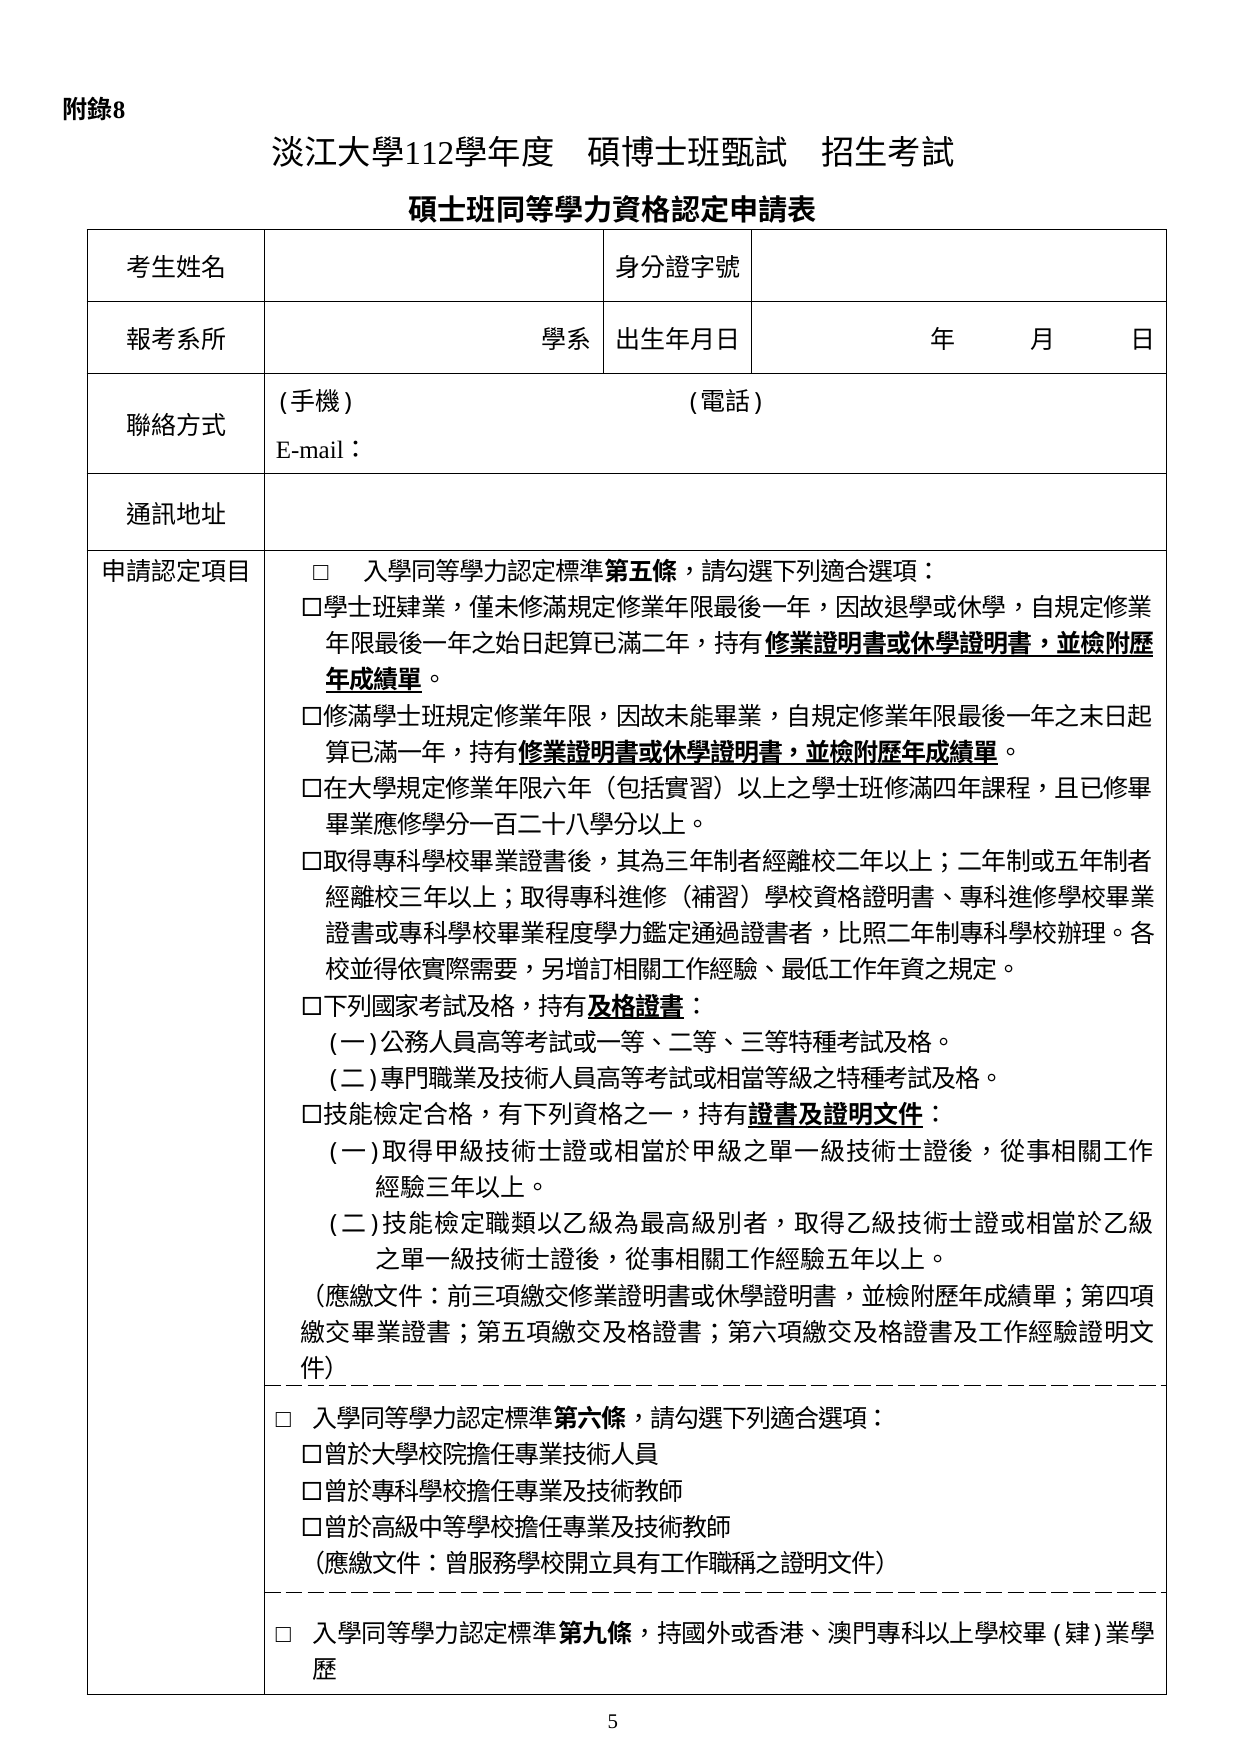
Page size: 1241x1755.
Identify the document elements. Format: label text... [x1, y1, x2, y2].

text 附錄8 [63, 88, 1162, 126]
table_header [265, 230, 603, 301]
table_cell 出生年月日 [604, 302, 751, 373]
table_cell 報考系所 [88, 302, 264, 373]
table_header 考生姓名 [88, 230, 264, 301]
table_cell 通訊地址 [88, 474, 264, 550]
table_cell 聯絡方式 [88, 374, 264, 473]
text 淡江大學112學年度 碩博士班甄試 招生考試 [63, 126, 1162, 174]
table_cell 入學同等學力認定標準第五條，請勾選下列適合選項： 學士班肄業，僅未修滿規定修業年限最後一年，因故退學或休學，自規定修業年限最後一年之始日起算已滿二年，持有修業證明書或休學證明書，並檢附歷年成績單。 修滿學士班規定修業年限，因故未能畢業，自規定修業年限最後一年之末日起算已滿一年，持有修業證明書或休學證明書，並檢附歷年成績單。 在大學規定修業年限六年（包括實習）以上之學士班修滿四年課程，且已修畢畢業應修學分一百二十八學分以上。 取得專科學校畢業證書後，其為三年制者經離校二年以上；二年制或五年制者經離校三年以上；取得專科進修（補習）學校資格證明書、專科進修學校畢業證書或專科學校畢業程度學力鑑定通過證書者，比照二年制專科學校辦理。各校並得依實際需要，另增訂相關工作經驗、最低工作年資之規定。 下列國家考試及格，持有及格證書： (一)公務人員高等考試或一等、二等、三等特種考試及格。 (二)專門職業及技術人員高等考試或相當等級之特種考試及格。 技能檢定合格，有下列資格之一，持有證書及證明文件： (一)取得甲級技術士證或相當於甲級之單一級技術士證後，從事相關工作經驗三年以上。 (二)技能檢定職類以乙級為最高級別者，取得乙級技術士證或相當於乙級之單一級技術士證後，從事相關工作經驗五年以上。 （應繳文件：前三項繳交修業證明書或休學證明書，並檢附歷年成績單；第四項繳交畢業證書；第五項繳交及格證書；第六項繳交及格證書及工作經驗證明文件） [265, 551, 1166, 1385]
table_cell [265, 474, 1166, 550]
table_cell 學系 [265, 302, 603, 373]
table_cell (手機) (電話) E-mail： [265, 374, 1166, 473]
table_cell 年 月 日 [752, 302, 1166, 373]
table_header [752, 230, 1166, 301]
table_header 身分證字號 [604, 230, 751, 301]
table_cell 申請認定項目 [88, 551, 264, 1694]
table_cell 入學同等學力認定標準第六條，請勾選下列適合選項： 曾於大學校院擔任專業技術人員 曾於專科學校擔任專業及技術教師 曾於高級中等學校擔任專業及技術教師 （應繳文件：曾服務學校開立具有工作職稱之證明文件） [265, 1385, 1166, 1592]
table_cell 入學同等學力認定標準第九條，持國外或香港、澳門專科以上學校畢(肄)業學歷 [265, 1592, 1166, 1694]
text 碩士班同等學力資格認定申請表 [63, 187, 1162, 229]
